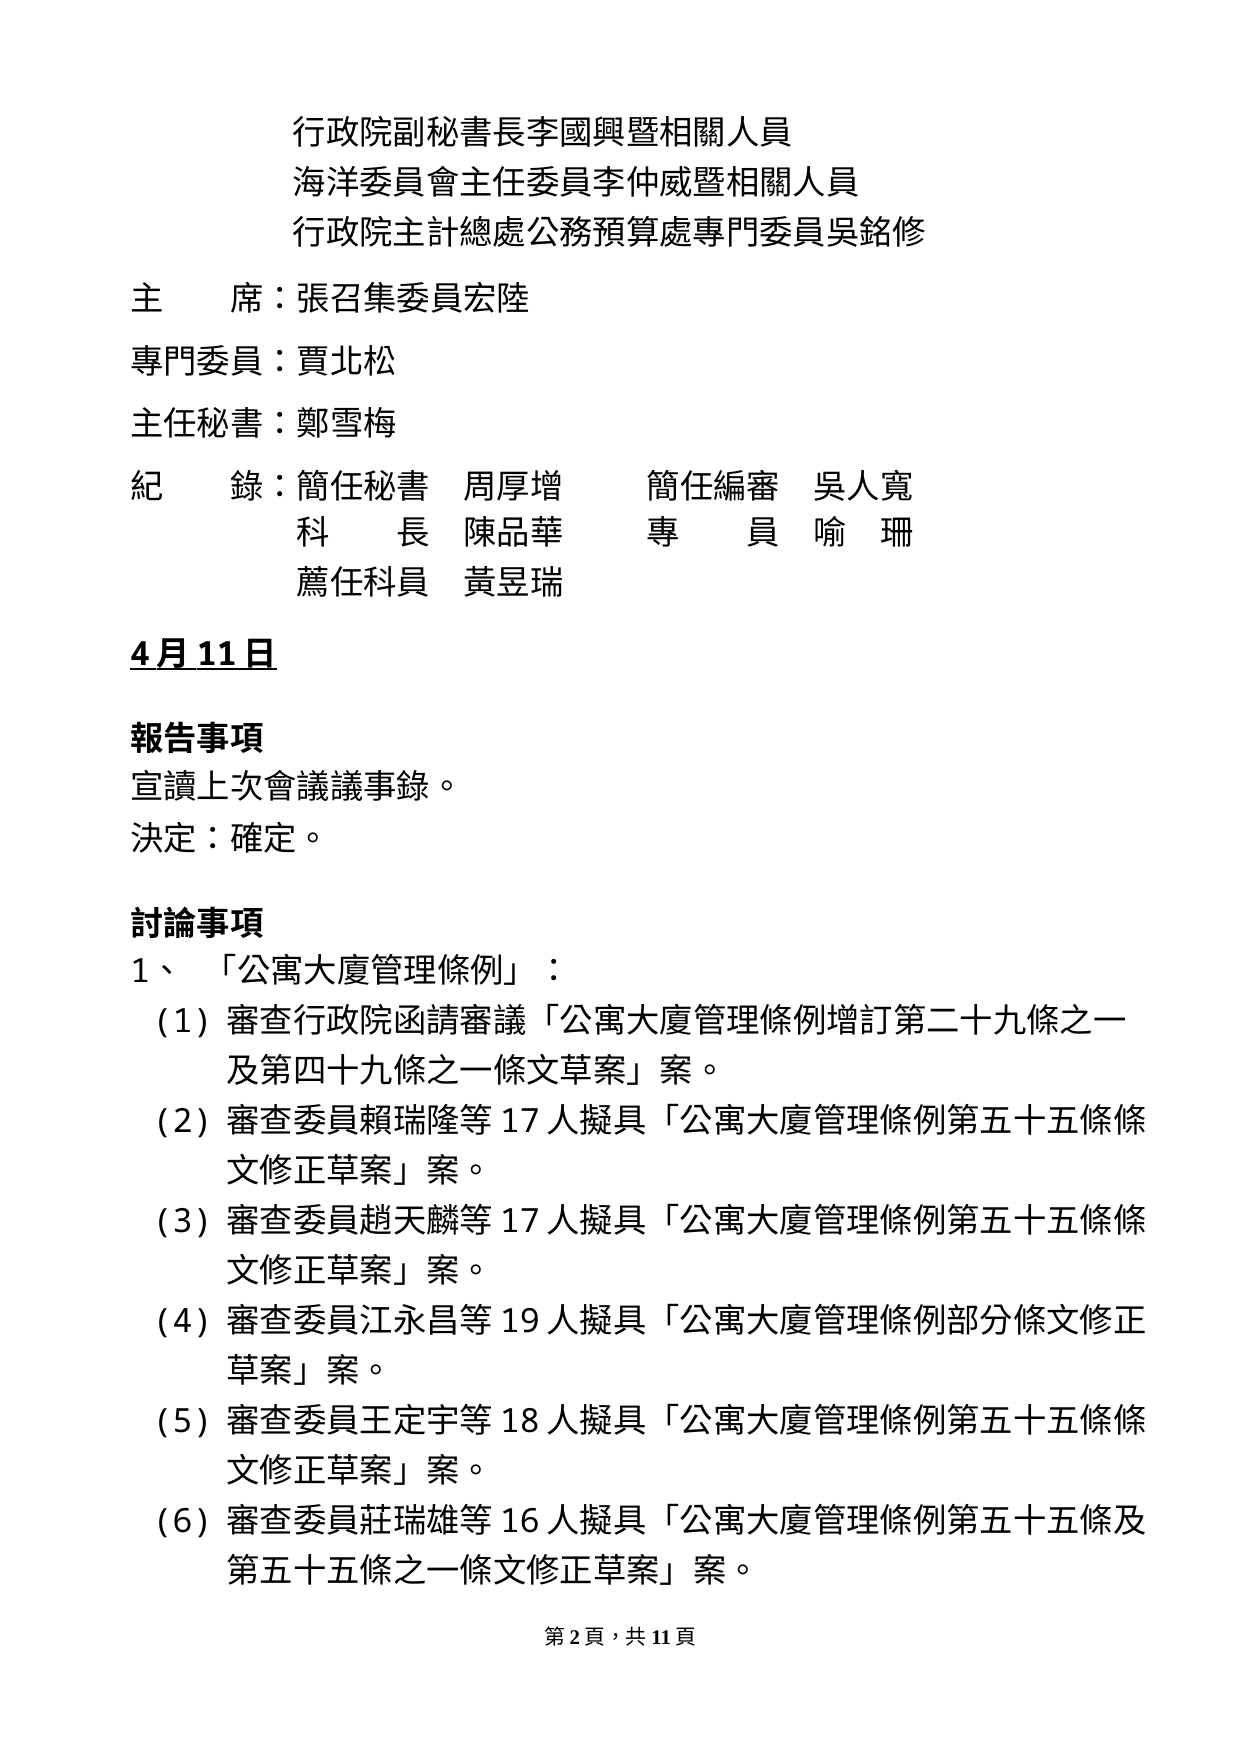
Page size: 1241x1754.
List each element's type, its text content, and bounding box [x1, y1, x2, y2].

text 科 長 陳品華 專 員 喻 珊 [130, 504, 1222, 554]
text 行政院主計總處公務預算處專門委員吳銘修 [292, 204, 1137, 254]
list 審查委員莊瑞雄等16人擬具「公寓大廈管理條例第五十五條及第五十五條之一條文修正草案」案。 [152, 1492, 1155, 1592]
text 紀 錄：簡任秘書 周厚增 簡任編審 吳人寬 [130, 442, 1222, 504]
text 報告事項 [130, 694, 1222, 757]
list 審查委員趙天麟等17人擬具「公寓大廈管理條例第五十五條條文修正草案」案。 [152, 1192, 1155, 1292]
list 審查委員賴瑞隆等17人擬具「公寓大廈管理條例第五十五條條文修正草案」案。 [152, 1092, 1155, 1192]
text 宣讀上次會議議事錄。 [130, 757, 1098, 809]
text 主 席：張召集委員宏陸 [130, 254, 1110, 317]
text 專門委員：賈北松 [130, 317, 1222, 379]
list 審查委員王定宇等18人擬具「公寓大廈管理條例第五十五條條文修正草案」案。 [152, 1392, 1155, 1492]
text 行政院副秘書長李國興暨相關人員 [292, 104, 1137, 154]
text 討論事項 [130, 879, 1222, 942]
text 4月11日 [130, 623, 1098, 675]
text 決定：確定。 [130, 809, 1098, 861]
text 海洋委員會主任委員李仲威暨相關人員 [292, 154, 1137, 204]
list 審查行政院函請審議「公寓大廈管理條例增訂第二十九條之一及第四十九條之一條文草案」案。 [152, 992, 1155, 1092]
list 「公寓大廈管理條例」： [130, 942, 1155, 992]
list 審查委員江永昌等19人擬具「公寓大廈管理條例部分條文修正草案」案。 [152, 1292, 1155, 1392]
text 薦任科員 黃昱瑞 [130, 554, 1222, 604]
text 主任秘書：鄭雪梅 [130, 379, 1222, 442]
